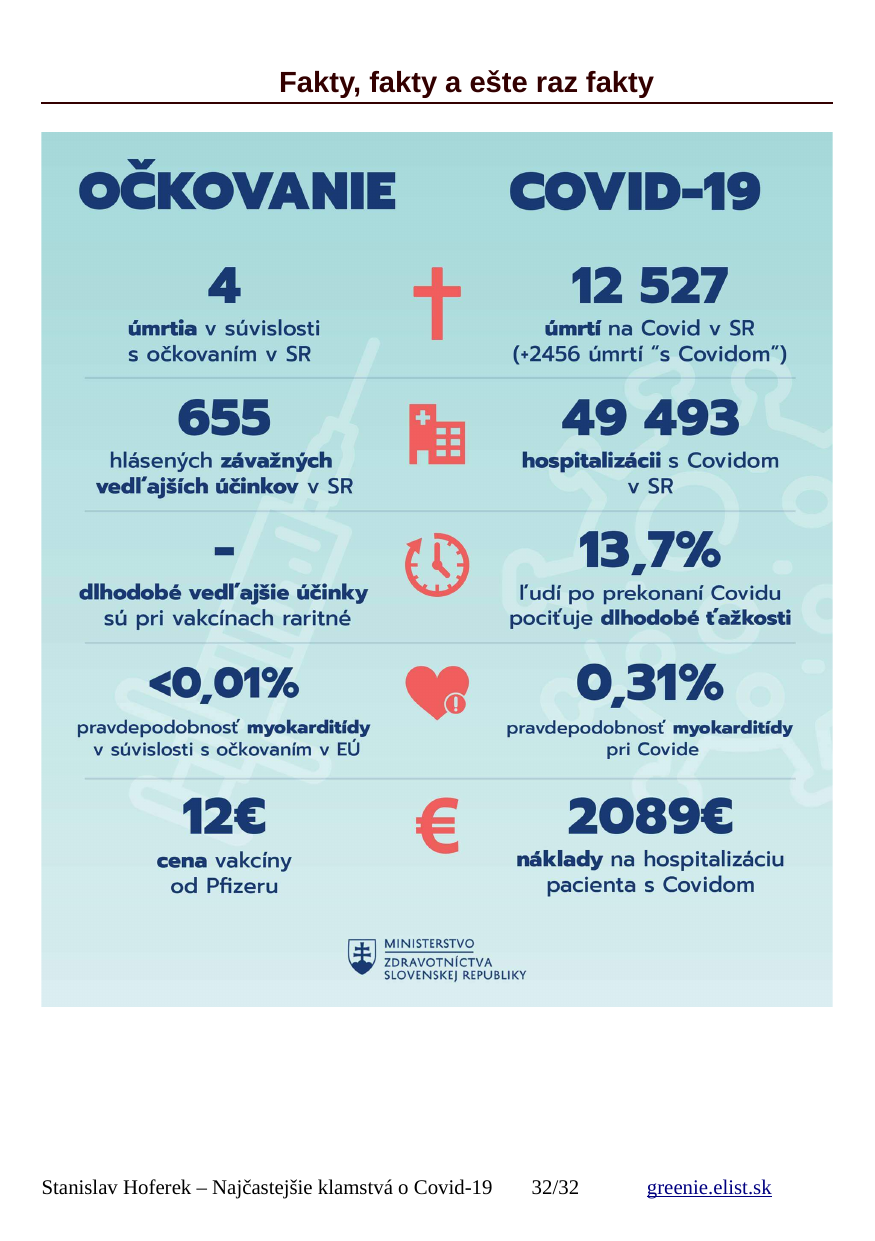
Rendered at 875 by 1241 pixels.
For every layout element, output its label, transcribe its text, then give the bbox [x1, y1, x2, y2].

subtitle Fakty, fakty a ešte raz fakty [41, 62, 833, 102]
picture [41, 132, 833, 1007]
